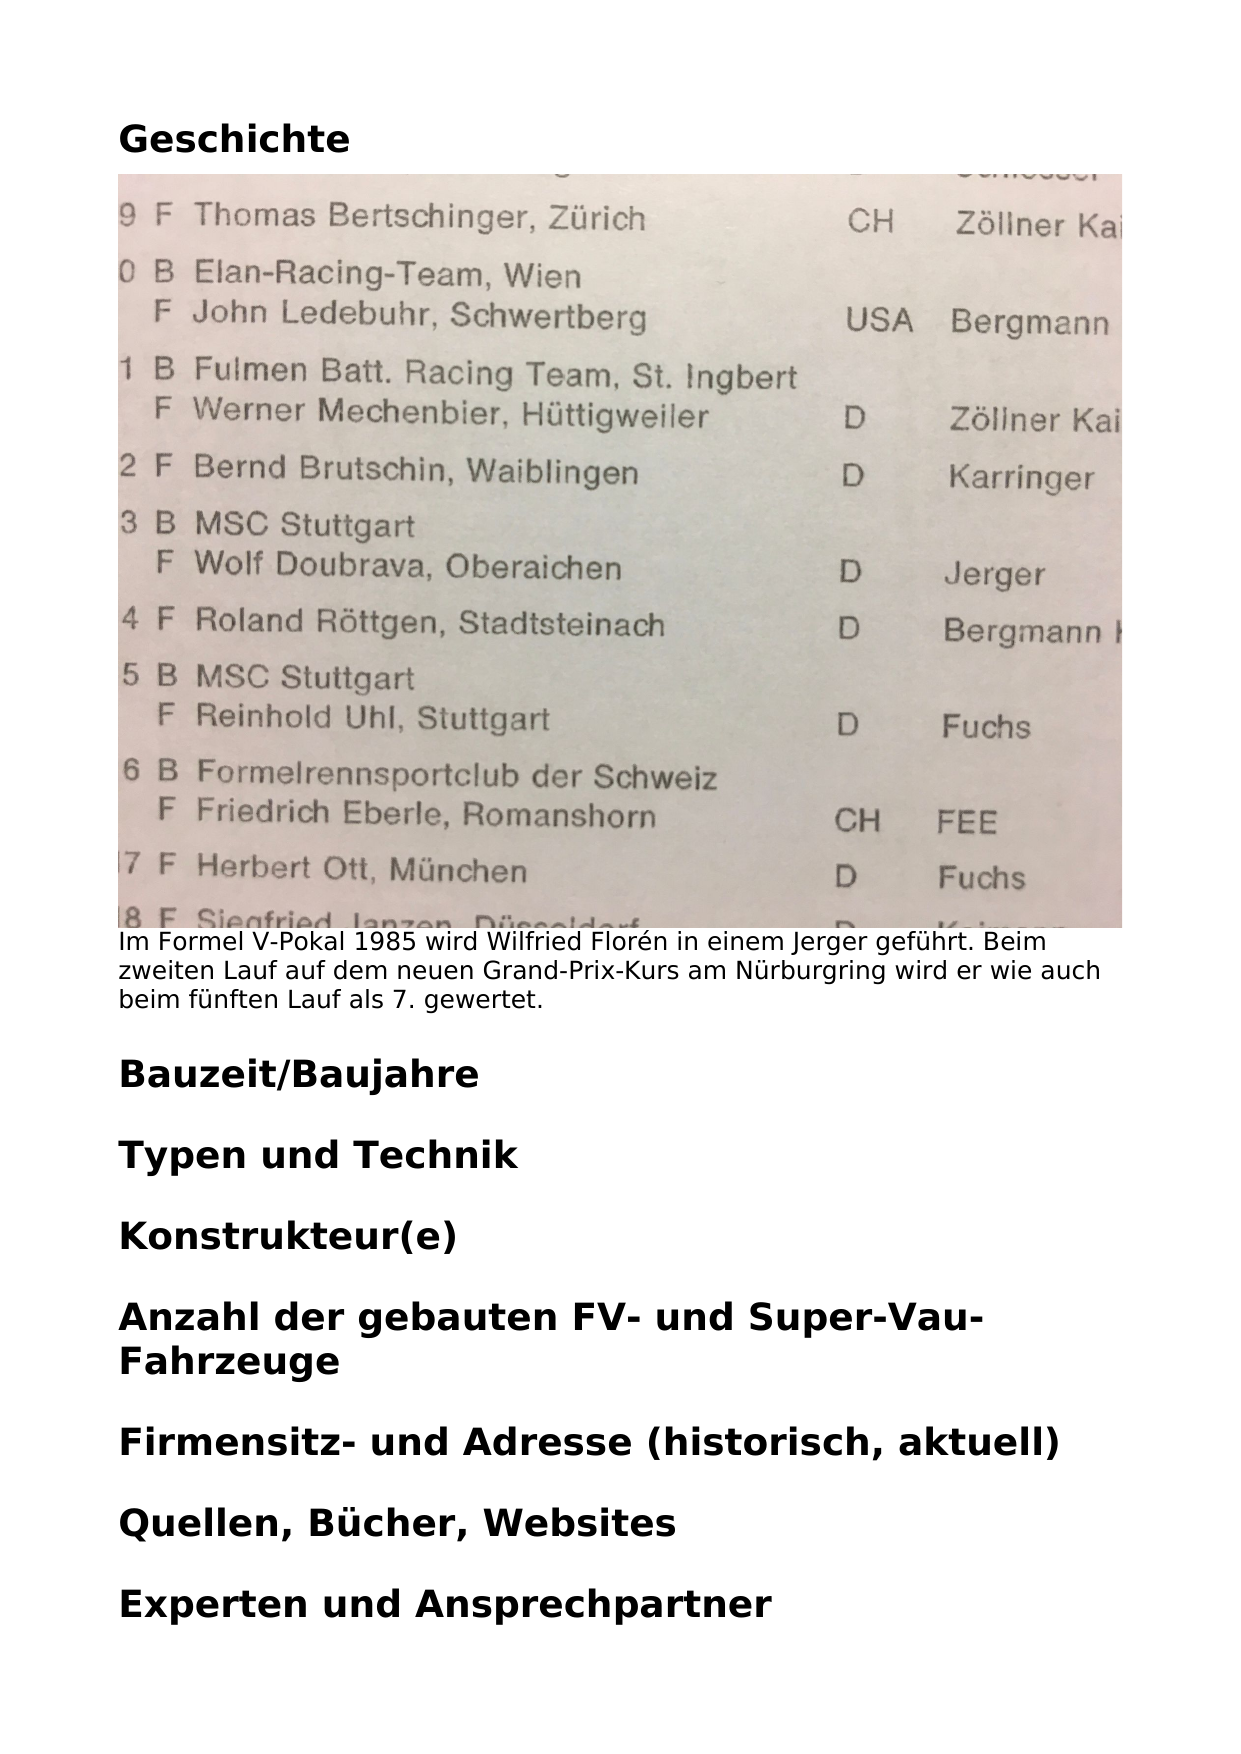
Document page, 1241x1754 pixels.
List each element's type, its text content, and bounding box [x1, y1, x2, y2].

subtitle Experten und Ansprechpartner [118, 1583, 1122, 1626]
subtitle Typen und Technik [118, 1133, 1122, 1177]
text Im Formel V-Pokal 1985 wird Wilfried Florén in einem Jerger geführt. Beim zweiten Lauf auf dem neuen Grand-Prix-Kurs am Nürburgring wird er wie auch beim fünften Lauf als 7. gewertet. [118, 928, 1122, 1015]
subtitle Geschichte [118, 118, 1122, 162]
subtitle Firmensitz- und Adresse (historisch, aktuell) [118, 1420, 1122, 1464]
subtitle Quellen, Bücher, Websites [118, 1502, 1122, 1545]
picture [118, 174, 1123, 928]
subtitle Konstrukteur(e) [118, 1214, 1122, 1258]
subtitle Bauzeit/Baujahre [118, 1052, 1122, 1096]
subtitle Anzahl der gebauten FV- und Super-Vau-Fahrzeuge [118, 1296, 1122, 1383]
